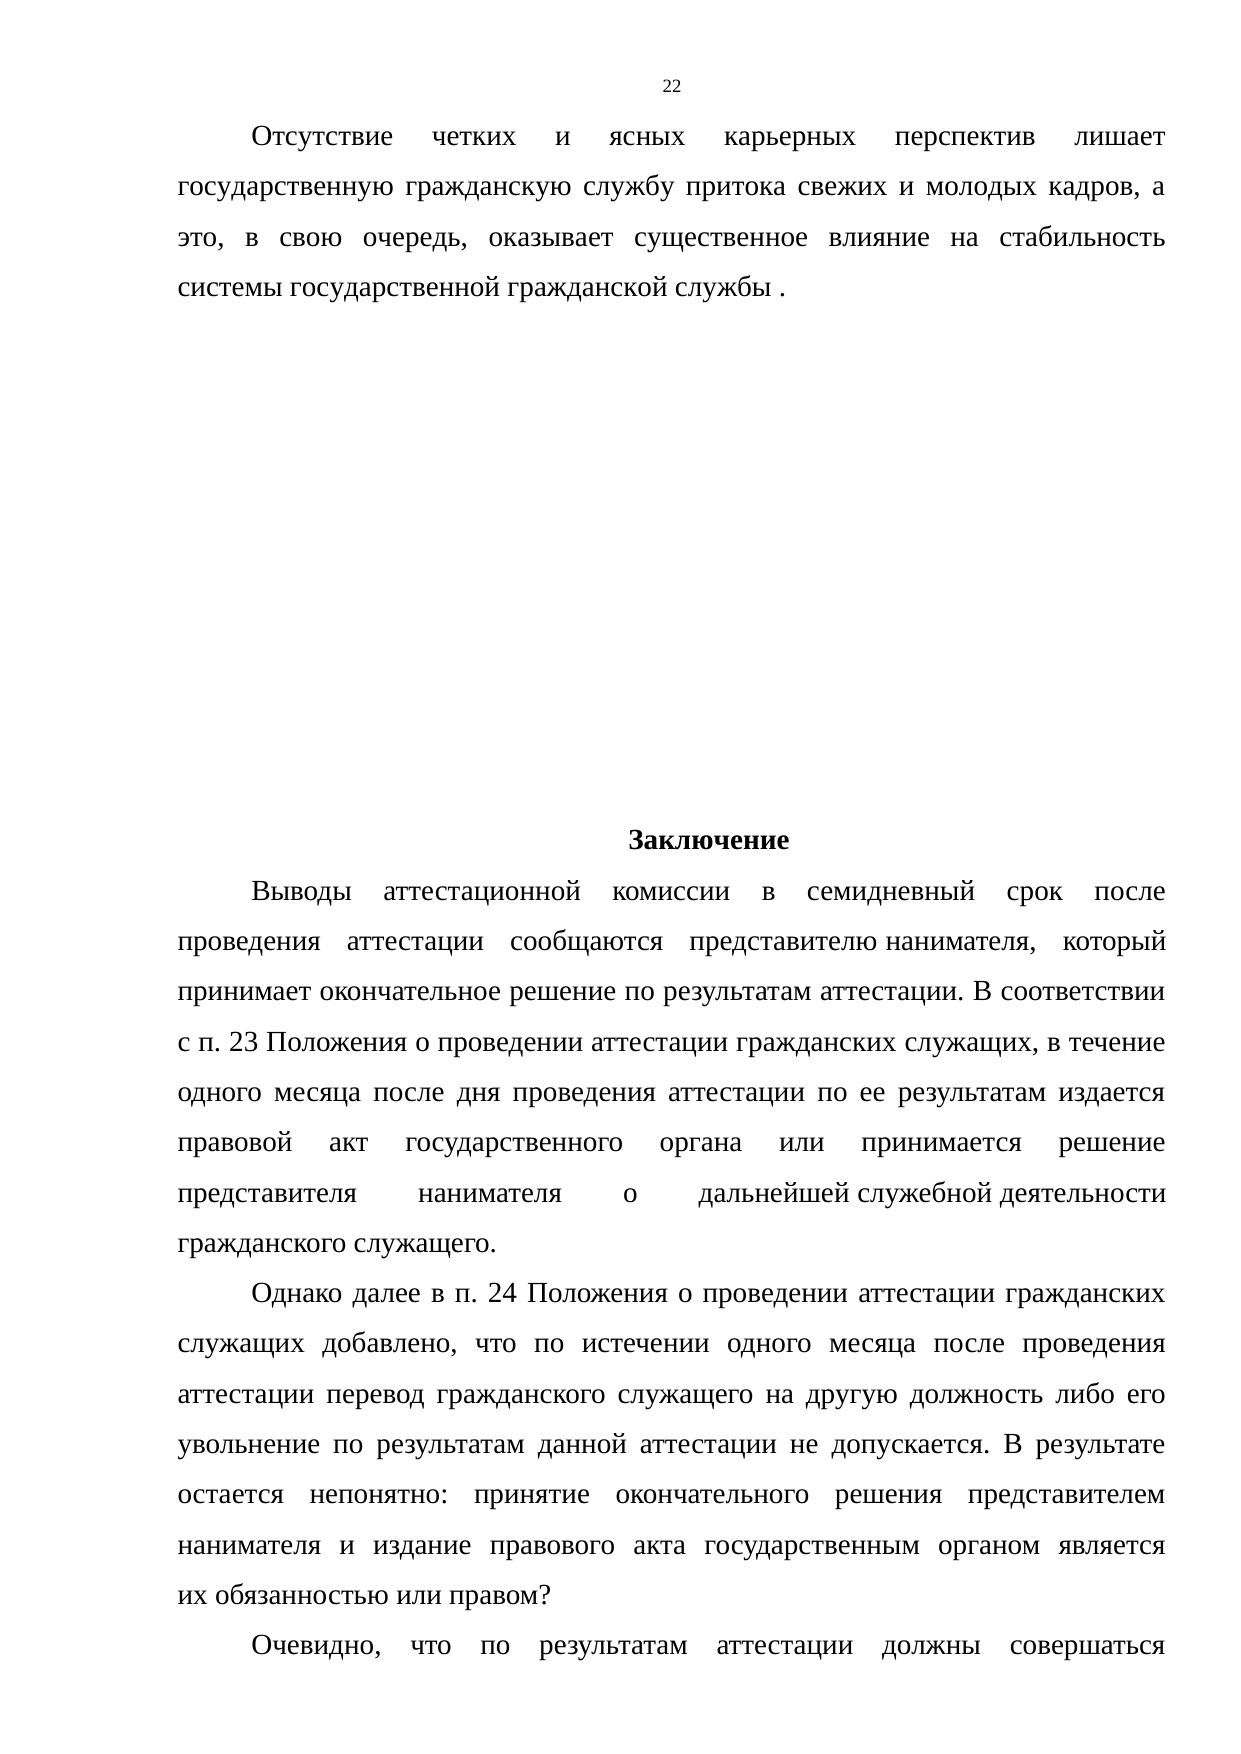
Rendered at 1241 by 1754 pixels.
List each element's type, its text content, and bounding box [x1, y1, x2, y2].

text Выводы аттестационной комиссии в семидневный срок после проведения аттестации сообщаются представителю нанимателя, который принимает окончательное решение по результатам аттестации. В соответствии с п. 23 Положения о проведении аттестации гражданских служащих, в течение одного месяца после дня проведения аттестации по ее результатам издается правовой акт государственного органа или принимается решение представителя нанимателя о дальнейшей служебной деятельности гражданского служащего. [177, 873, 1166, 1258]
text Заключение [177, 822, 1166, 856]
text Отсутствие четких и ясных карьерных перспектив лишает государственную гражданскую службу притока свежих и молодых кадров, а это, в свою очередь, оказывает существенное влияние на стабильность системы государственной гражданской службы . [177, 118, 1166, 303]
text Однако далее в п. 24 Положения о проведении аттестации гражданских служащих добавлено, что по истечении одного месяца после проведения аттестации перевод гражданского служащего на другую должность либо его увольнение по результатам данной аттестации не допускается. В результате остается непонятно: принятие окончательного решения представителем нанимателя и издание правового акта государственным органом является их обязанностью или правом? [177, 1275, 1166, 1611]
text Очевидно, что по результатам аттестации должны совершаться [177, 1627, 1166, 1661]
